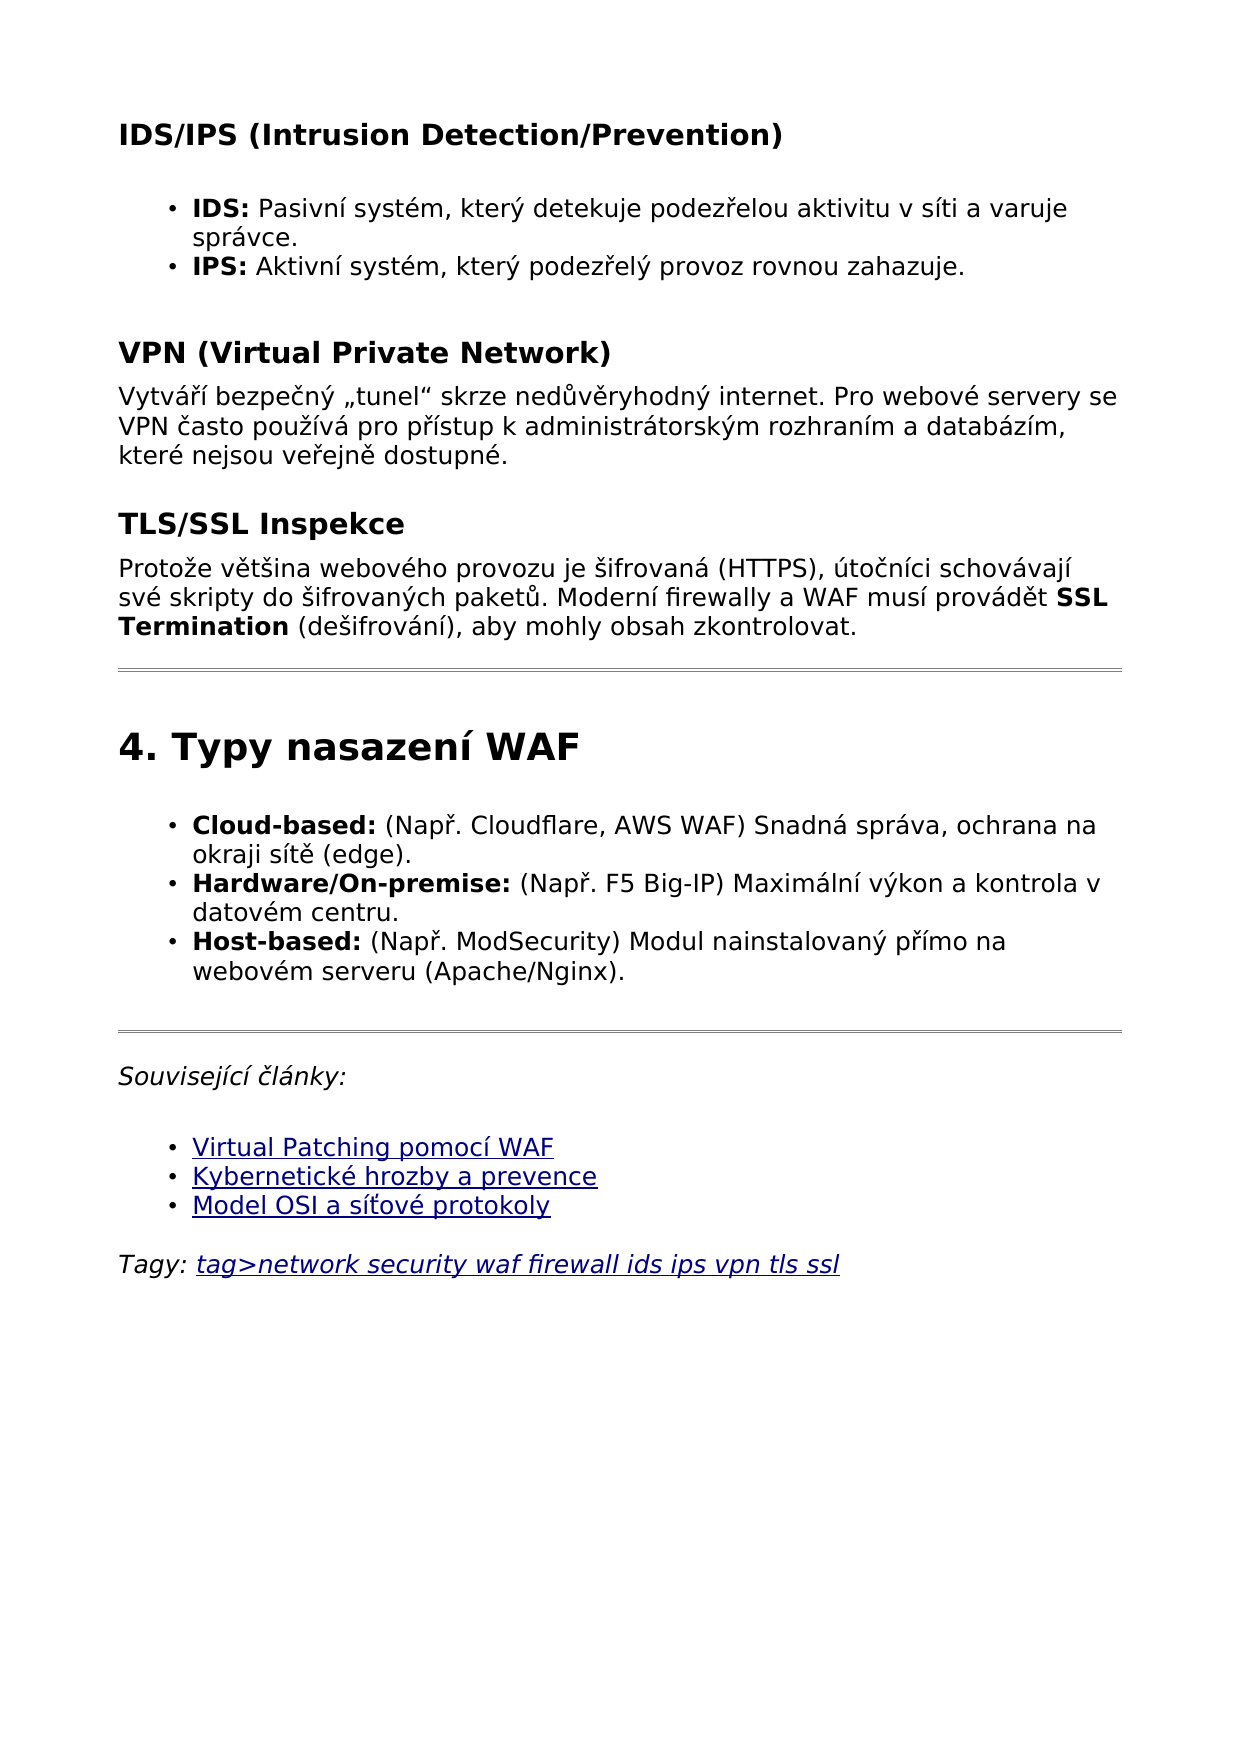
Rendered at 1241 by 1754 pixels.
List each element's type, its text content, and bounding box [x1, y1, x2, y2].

list Hardware/On-premise: (Např. F5 Big-IP) Maximální výkon a kontrola v datovém centru. [177, 869, 1122, 928]
text Protože většina webového provozu je šifrovaná (HTTPS), útočníci schovávají své skripty do šifrovaných paketů. Moderní firewally a WAF musí provádět SSL Termination (dešifrování), aby mohly obsah zkontrolovat. [118, 554, 1122, 641]
list Model OSI a síťové protokoly [177, 1191, 1122, 1220]
subtitle IDS/IPS (Intrusion Detection/Prevention) [118, 118, 1122, 152]
subtitle 4. Typy nasazení WAF [118, 725, 1122, 769]
subtitle TLS/SSL Inspekce [118, 507, 1122, 541]
text Tagy: tag>network security waf firewall ids ips vpn tls ssl [118, 1250, 1122, 1279]
list Kybernetické hrozby a prevence [177, 1162, 1122, 1191]
list Cloud-based: (Např. Cloudflare, AWS WAF) Snadná správa, ochrana na okraji sítě (edge). [177, 811, 1122, 869]
list IPS: Aktivní systém, který podezřelý provoz rovnou zahazuje. [177, 252, 1122, 282]
list Host-based: (Např. ModSecurity) Modul nainstalovaný přímo na webovém serveru (Apache/Nginx). [177, 928, 1122, 986]
list Virtual Patching pomocí WAF [177, 1133, 1122, 1162]
text Související články: [118, 1062, 1122, 1091]
text Vytváří bezpečný „tunel“ skrze nedůvěryhodný internet. Pro webové servery se VPN často používá pro přístup k administrátorským rozhraním a databázím, které nejsou veřejně dostupné. [118, 382, 1122, 470]
subtitle VPN (Virtual Private Network) [118, 336, 1122, 370]
list IDS: Pasivní systém, který detekuje podezřelou aktivitu v síti a varuje správce. [177, 194, 1122, 252]
